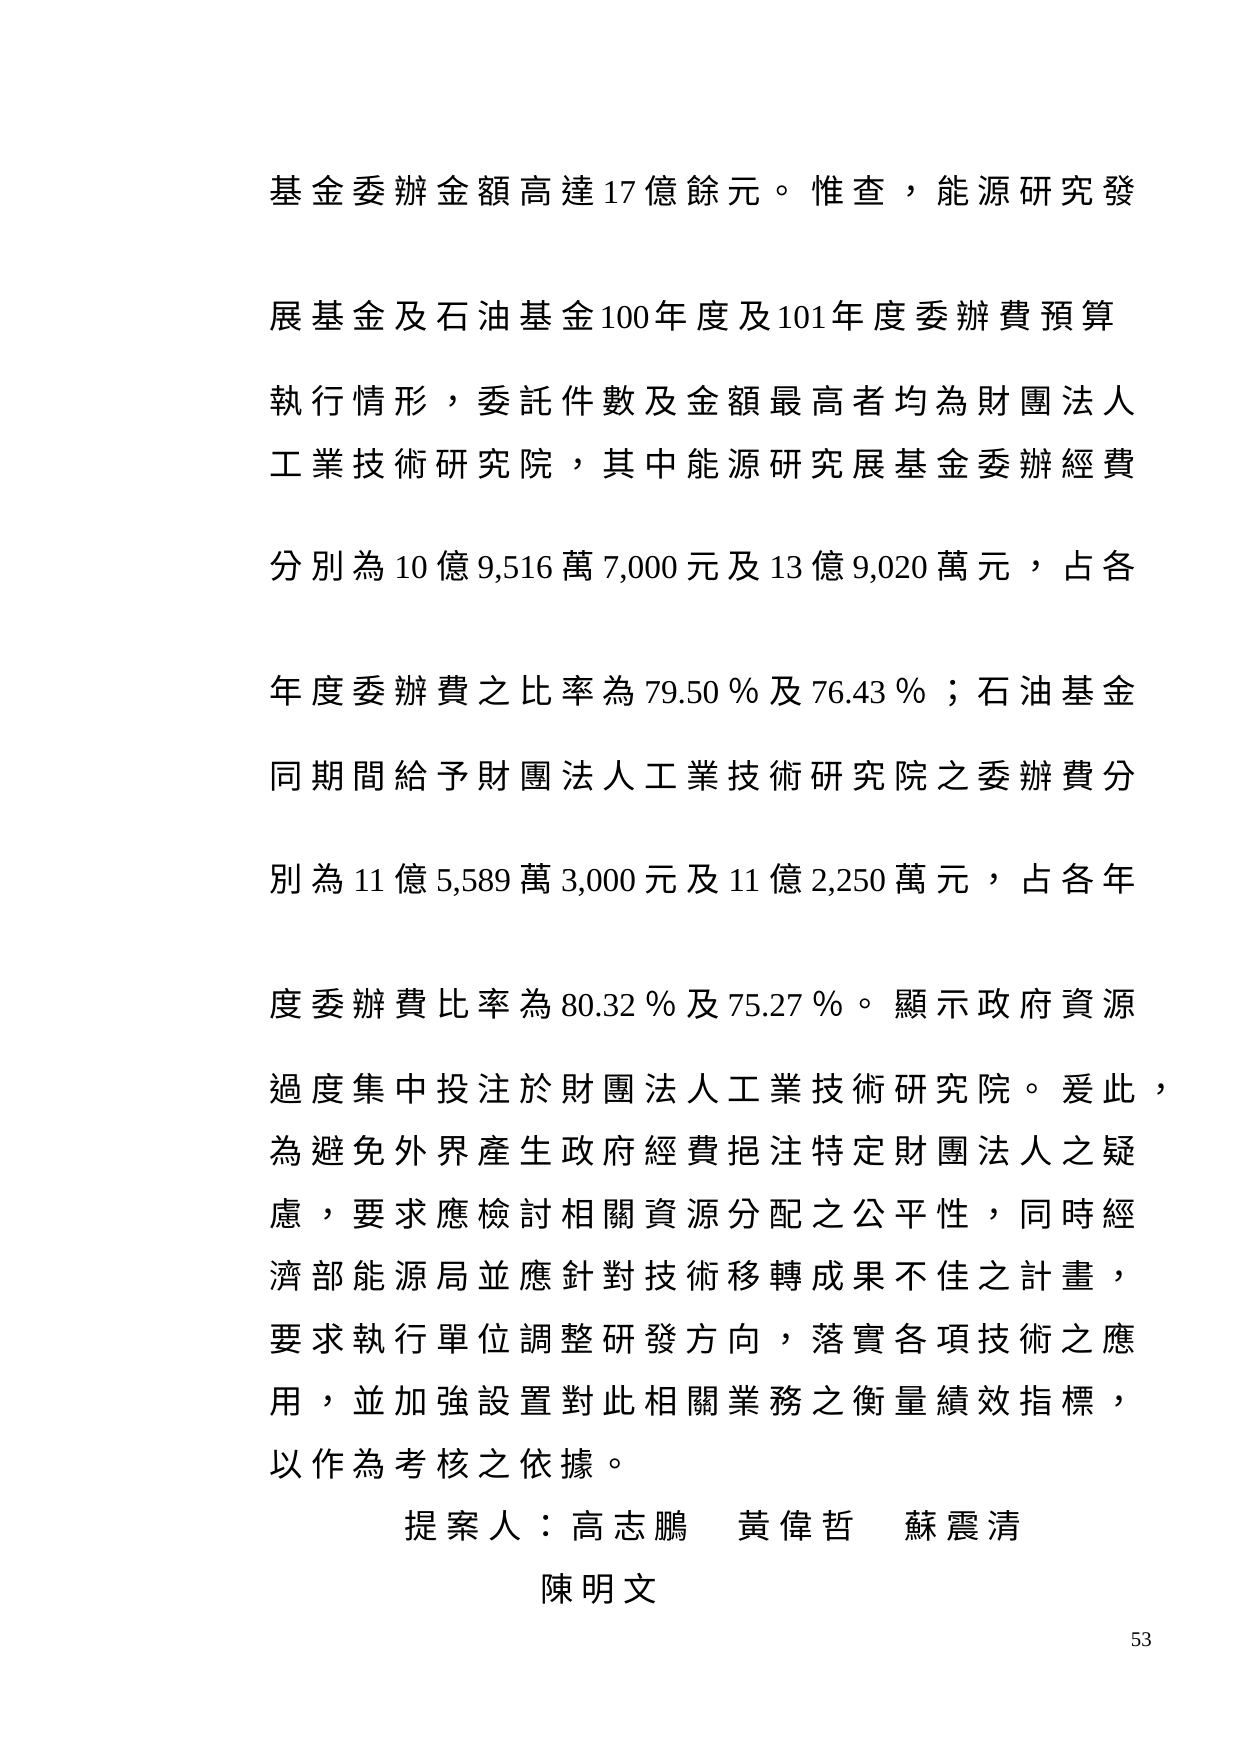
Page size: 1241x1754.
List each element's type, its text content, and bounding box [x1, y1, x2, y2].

text 11.能源研究發展基金102年度「能源研究發展工作計畫」項下之「專業服務費」科目編列預算10億6,249萬9,000元，其中「委託調查研究費」為10億5,845萬5,000元；另石油基金102年度「政府儲油、石油開發及技術研究計畫」項下之「專業服務費」科目編列預算7億1,828萬6,000元，其中「委託調查研究費」為7億1,772萬2,000元，合計前開2基金委辦金額高達17億餘元。惟查，能源研究發展基金及石油基金100年度及101年度委辦費預算執行情形，委託件數及金額最高者均為財團法人工業技術研究院，其中能源研究展基金委辦經費分別為10億9,516萬7,000元及13億9,020萬元，占各年度委辦費之比率為79.50％及76.43％；石油基金同期間給予財團法人工業技術研究院之委辦費分別為11億5,589萬3,000元及11億2,250萬元，占各年度委辦費比率為80.32％及75.27％。顯示政府資源過度集中投注於財團法人工業技術研究院。爰此，為避免外界產生政府經費挹注特定財團法人之疑慮，要求應檢討相關資源分配之公平性，同時經濟部能源局並應針對技術移轉成果不佳之計畫，要求執行單位調整研發方向，落實各項技術之應用，並加強設置對此相關業務之衡量績效指標，以作為考核之依據。 [223, 108, 1150, 1483]
text 提案人：高志鵬 黃偉哲 蘇震清 陳明文 [396, 1483, 1081, 1608]
